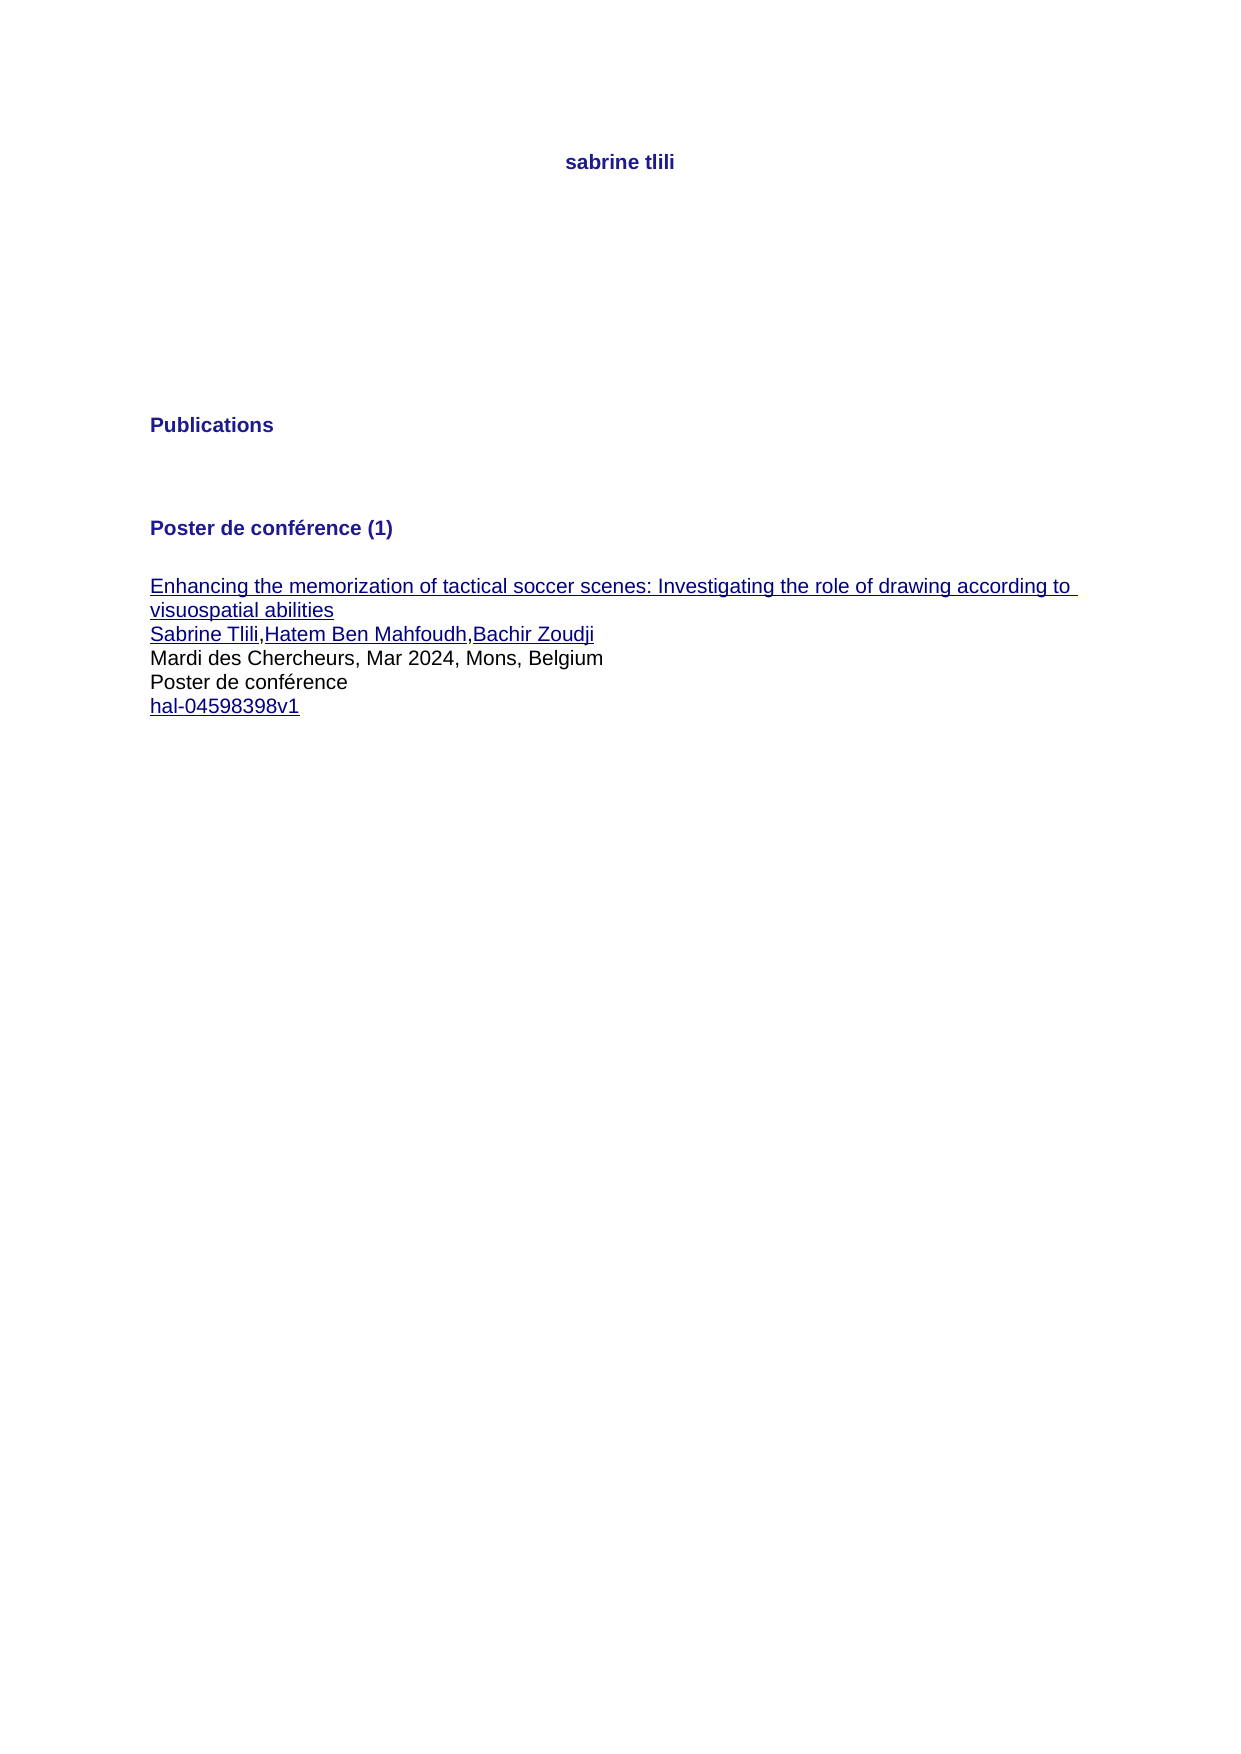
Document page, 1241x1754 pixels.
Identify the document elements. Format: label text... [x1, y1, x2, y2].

subtitle sabrine tlili [150, 150, 1090, 174]
subtitle Publications [150, 412, 1090, 436]
table_header Enhancing the memorization of tactical soccer scenes: Investigating the role of drawing according to visuospatial abilities Sabrine Tlili,Hatem Ben Mahfoudh,Bachir Zoudji Mardi des Chercheurs, Mar 2024, Mons, Belgium Poster de conférence hal-04598398v1 [150, 574, 1090, 718]
subtitle Poster de conférence (1) [150, 516, 1090, 539]
